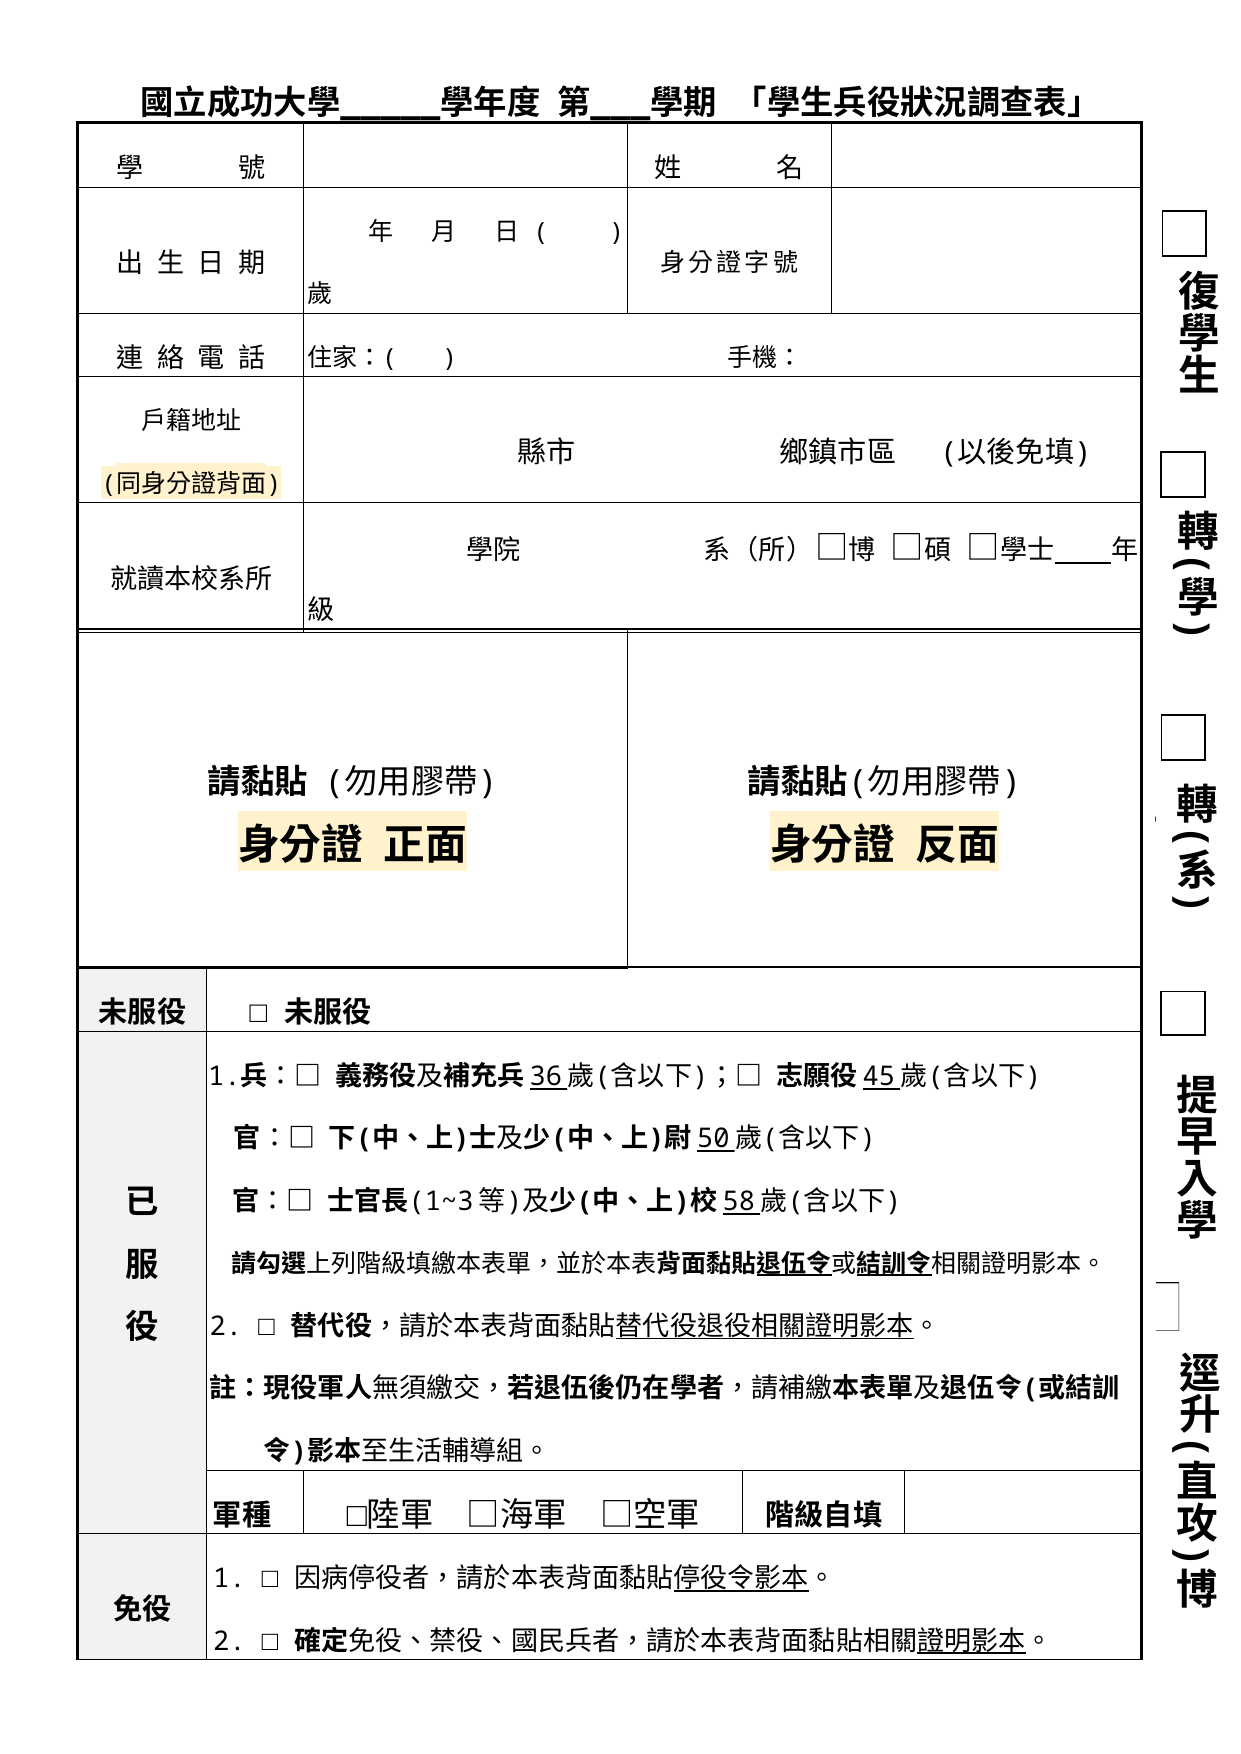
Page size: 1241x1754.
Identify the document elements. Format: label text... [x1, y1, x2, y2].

table_cell 學院 系（所）□博 □碩 □學士 年級 [304, 503, 1140, 628]
table_cell [832, 188, 1140, 313]
text 國立成功大學_____學年度 第___學期 「學生兵役狀況調查表」 [1151, 255, 1237, 414]
table_cell 階級自填 [743, 1471, 904, 1533]
table_header [304, 124, 627, 187]
table_cell 未服役 [79, 969, 206, 1031]
text 復學生 [1169, 270, 1229, 399]
table_cell 免役 [79, 1534, 206, 1659]
table_cell 軍種 [207, 1471, 303, 1533]
text 轉(學)生 [1157, 509, 1228, 667]
table_cell 請黏貼 (勿用膠帶) 身分證 正面 [79, 633, 627, 966]
table_cell 縣市 鄉鎮市區 (以後免填) [304, 377, 1140, 502]
table_cell 就讀本校系所 [79, 503, 303, 628]
table_header [832, 124, 1140, 187]
table_cell 1. □ 因病停役者，請於本表背面黏貼停役令影本。 2. □ 確定免役、禁役、國民兵者，請於本表背面黏貼相關證明影本。 [207, 1534, 1140, 1659]
text 提早入學 逕升(直攻)博士 [1156, 1052, 1227, 1632]
table_header 姓 名 [628, 124, 831, 187]
table_cell 1.兵：□ 義務役及補充兵36歲(含以下)；□ 志願役45歲(含以下) 官：□ 下(中、上)士及少(中、上)尉50歲(含以下) 官：□ 士官長(1~3等)及少(中、上)校58歲(含以下) 請勾選上列階級填繳本表單，並於本表背面黏貼退伍令或結訓令相關證明影本。 2. □ 替代役，請於本表背面黏貼替代役退役相關證明影本。 註：現役軍人無須繳交，若退伍後仍在學者，請補繳本表單及退伍令(或結訓令)影本至生活輔導組。 [207, 1032, 1140, 1469]
table_cell 連 絡 電 話 [79, 314, 303, 376]
table_cell □ 未服役 [207, 968, 1140, 1031]
text 國立成功大學_____學年度 第___學期 「學生兵役狀況調查表」 [1148, 1038, 1235, 1647]
table_header 學 號 [79, 124, 303, 187]
table_cell 年 月 日 ( )歲 [304, 188, 627, 313]
table_cell 已 服 役 [79, 1032, 206, 1533]
table_cell □陸軍 □海軍 □空軍 [304, 1471, 742, 1533]
table_cell 住家：( ) 手機： [304, 314, 1140, 376]
table_cell 戶籍地址 (同身分證背面) [79, 377, 303, 502]
table_cell 出 生 日 期 [79, 188, 303, 313]
text 國立成功大學_____學年度 第___學期 「學生兵役狀況調查表」 [1149, 494, 1236, 682]
table_cell 請黏貼(勿用膠帶) 身分證 反面 [628, 633, 1140, 966]
text 轉(系)生 [1156, 782, 1227, 946]
table_cell [905, 1471, 1140, 1533]
table_cell 身分證字號 [628, 188, 831, 313]
text 國立成功大學_____學年度 第___學期 「學生兵役狀況調查表」 [1148, 767, 1235, 961]
text 國立成功大學_____學年度 第___學期 「學生兵役狀況調查表」 [75, 58, 1165, 121]
